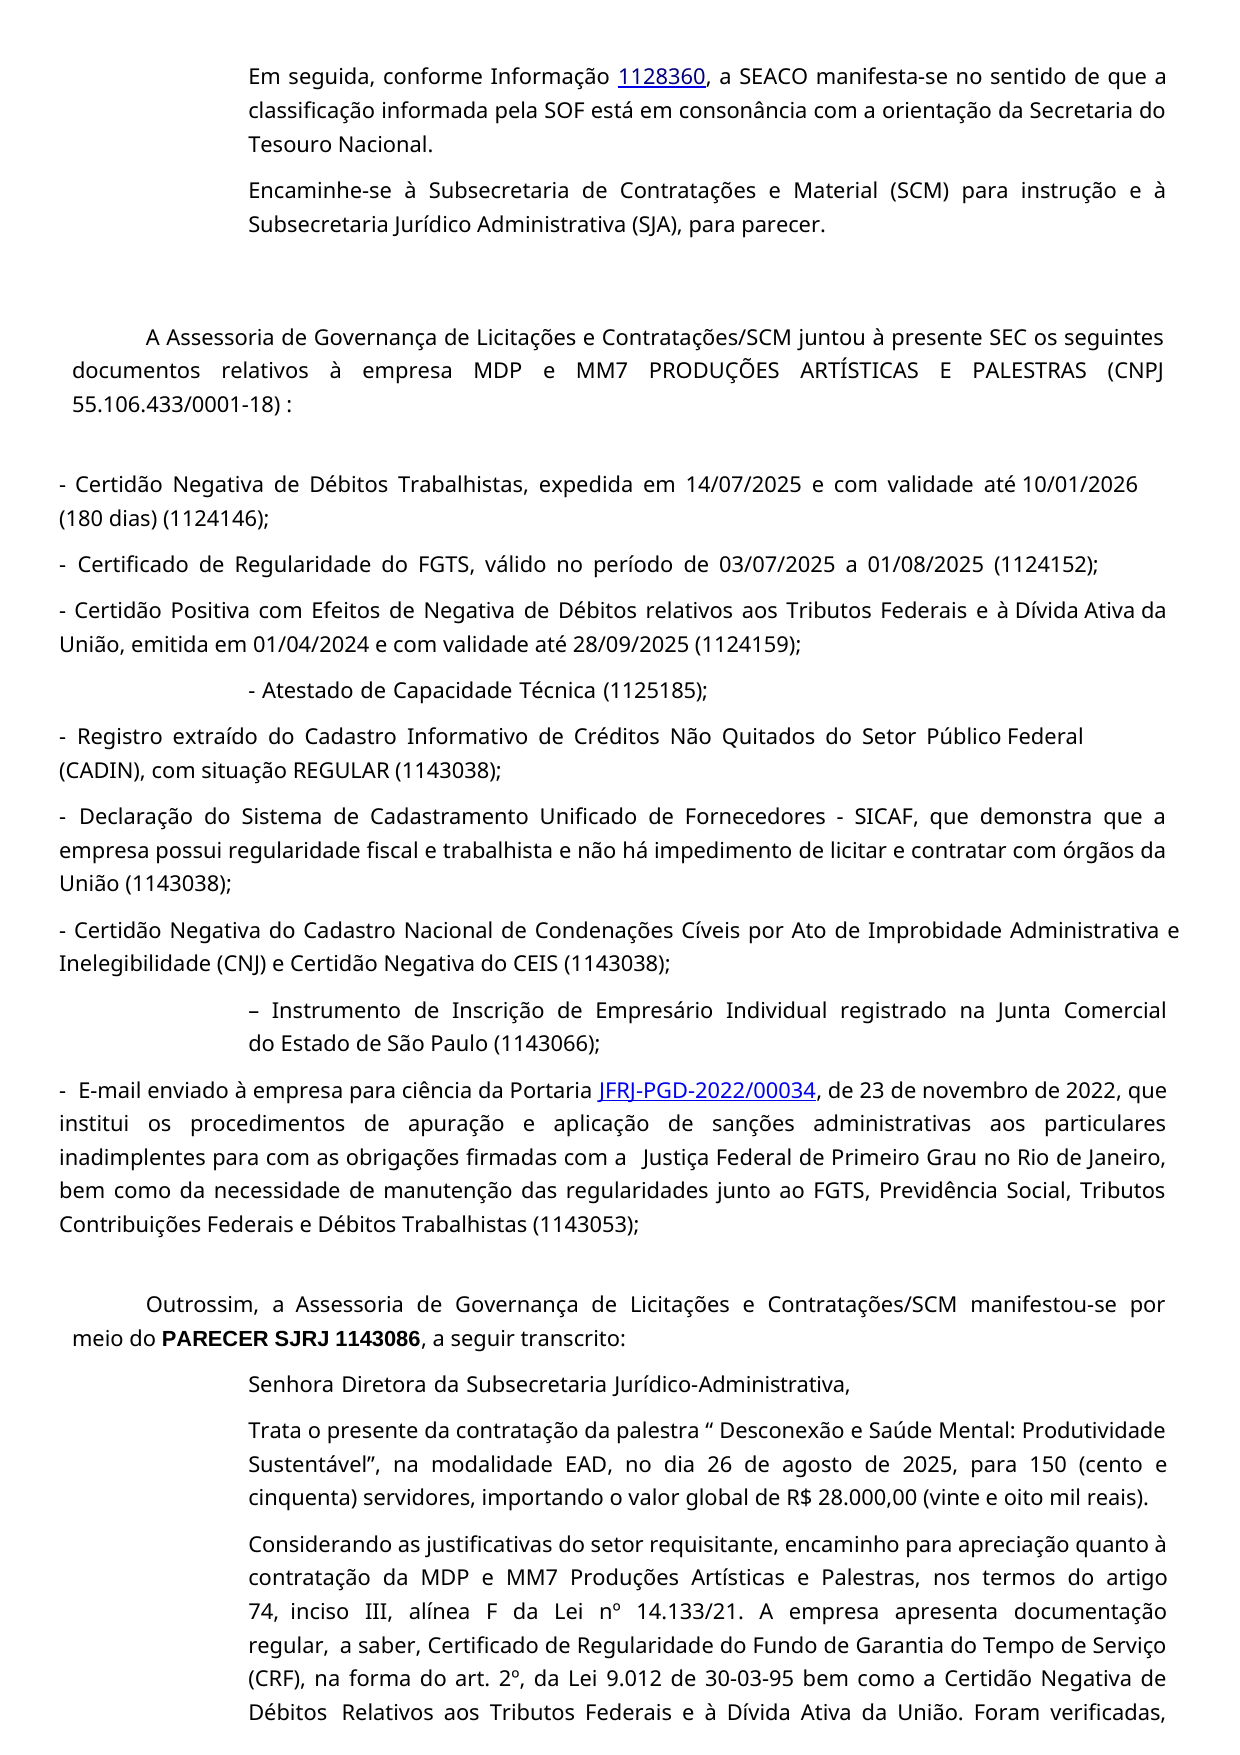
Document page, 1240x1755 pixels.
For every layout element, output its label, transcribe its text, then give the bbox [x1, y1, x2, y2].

list Declaração do Sistema de Cadastramento Unificado de Fornecedores - SICAF, que demonstra que a empresa possui regularidade fiscal e trabalhista e não há impedimento de licitar e contratar com órgãos da União (1143038); [59, 801, 1167, 898]
text Senhora Diretora da Subsecretaria Jurídico-Administrativa, [248, 1369, 1181, 1399]
list Atestado de Capacidade Técnica (1125185); [248, 675, 1181, 705]
text Trata o presente da contratação da palestra “ Desconexão e Saúde Mental: Produtividade Sustentável”, na modalidade EAD, no dia 26 de agosto de 2025, para 150 (cento e cinquenta) servidores, importando o valor global de R$ 28.000,00 (vinte e oito mil reais). [248, 1415, 1167, 1512]
text A Assessoria de Governança de Licitações e Contratações/SCM juntou à presente SEC os seguintes documentos relativos à empresa MDP e MM7 PRODUÇÕES ARTÍSTICAS E PALESTRAS (CNPJ 55.106.433/0001-18) : [72, 322, 1165, 419]
list Certificado de Regularidade do FGTS, válido no período de 03/07/2025 a 01/08/2025 (1124152); [59, 549, 1167, 579]
text Em seguida, conforme Informação 1128360, a SEACO manifesta-se no sentido de que a classificação informada pela SOF está em consonância com a orientação da Secretaria do Tesouro Nacional. [248, 61, 1167, 158]
text Considerando as justificativas do setor requisitante, encaminho para apreciação quanto à contratação da MDP e MM7 Produções Artísticas e Palestras, nos termos do artigo 74, inciso III, alínea F da Lei nº 14.133/21. A empresa apresenta documentação regular, a saber, Certificado de Regularidade do Fundo de Garantia do Tempo de Serviço (CRF), na forma do art. 2º, da Lei 9.012 de 30-03-95 bem como a Certidão Negativa de Débitos Relativos aos Tributos Federais e à Dívida Ativa da União. Foram verificadas, [248, 1529, 1168, 1727]
text Encaminhe-se à Subsecretaria de Contratações e Material (SCM) para instrução e à Subsecretaria Jurídico Administrativa (SJA), para parecer. [248, 175, 1167, 238]
list Certidão Positiva com Efeitos de Negativa de Débitos relativos aos Tributos Federais e à Dívida Ativa da União, emitida em 01/04/2024 e com validade até 28/09/2025 (1124159); [59, 595, 1181, 658]
list Registro extraído do Cadastro Informativo de Créditos Não Quitados do Setor Público Federal (CADIN), com situação REGULAR (1143038); [59, 721, 1167, 784]
list Certidão Negativa do Cadastro Nacional de Condenações Cíveis por Ato de Improbidade Administrativa e Inelegibilidade (CNJ) e Certidão Negativa do CEIS (1143038); [59, 914, 1181, 978]
text Outrossim, a Assessoria de Governança de Licitações e Contratações/SCM manifestou-se por meio do PARECER SJRJ 1143086, a seguir transcrito: [72, 1289, 1166, 1353]
list E-mail enviado à empresa para ciência da Portaria JFRJ-PGD-2022/00034, de 23 de novembro de 2022, que institui os procedimentos de apuração e aplicação de sanções administrativas aos particulares inadimplentes para com as obrigações firmadas com a Justiça Federal de Primeiro Grau no Rio de Janeiro, bem como da necessidade de manutenção das regularidades junto ao FGTS, Previdência Social, Tributos Contribuições Federais e Débitos Trabalhistas (1143053); [59, 1074, 1167, 1239]
list Certidão Negativa de Débitos Trabalhistas, expedida em 14/07/2025 e com validade até 10/01/2026 (180 dias) (1124146); [59, 469, 1181, 532]
text – Instrumento de Inscrição de Empresário Individual registrado na Junta Comercial do Estado de São Paulo (1143066); [248, 994, 1167, 1058]
